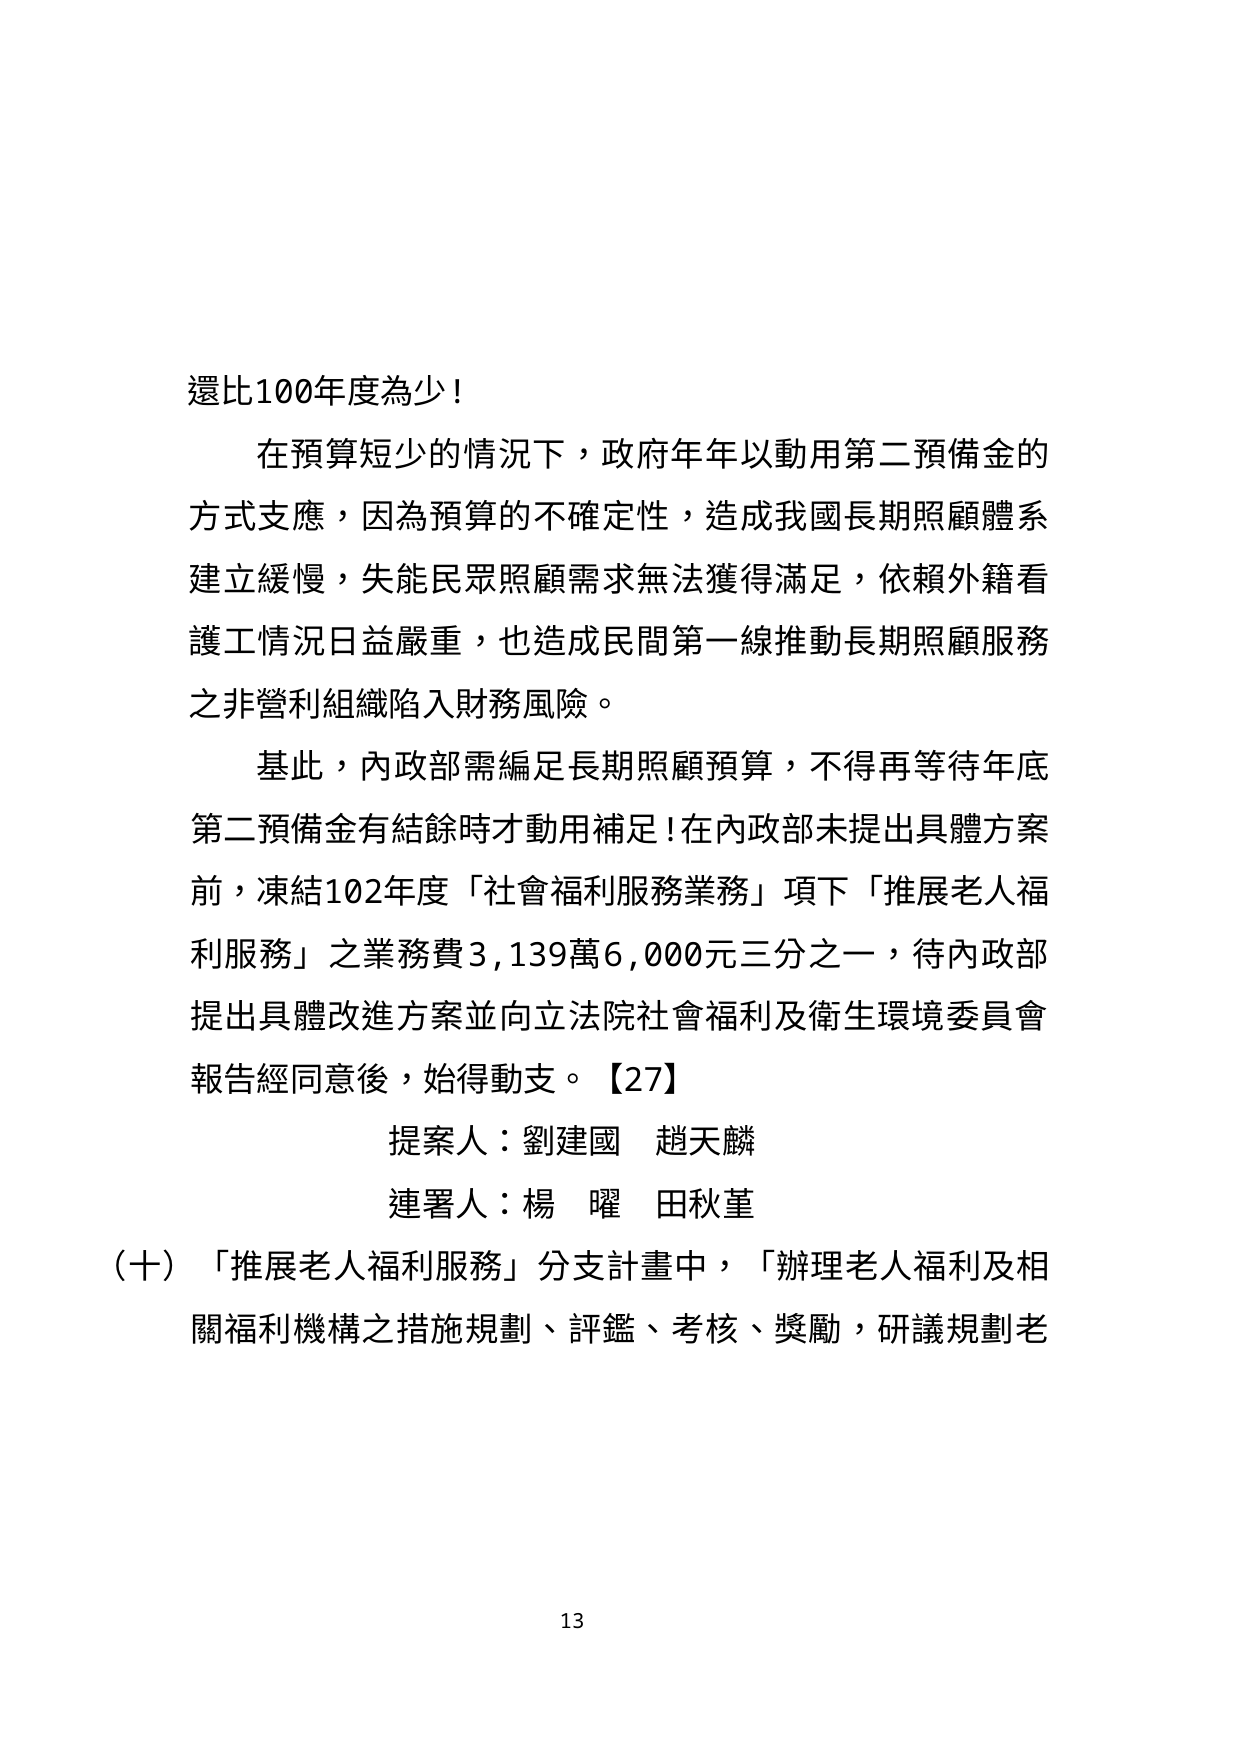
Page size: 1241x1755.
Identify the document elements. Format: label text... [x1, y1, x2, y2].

text （十）「推展老人福利服務」分支計畫中，「辦理老人福利及相關福利機構之措施規劃、評鑑、考核、獎勵，研議規劃老 [94, 1222, 1050, 1347]
text 提案人：劉建國 趙天麟 [94, 1097, 1050, 1160]
text 基此，內政部需編足長期照顧預算，不得再等待年底第二預備金有結餘時才動用補足!在內政部未提出具體方案前，凍結102年度「社會福利服務業務」項下「推展老人福利服務」之業務費3,139萬6,000元三分之一，待內政部提出具體改進方案並向立法院社會福利及衛生環境委員會報告經同意後，始得動支。【27】 [190, 722, 1050, 1097]
text 連署人：楊 曜 田秋堇 [94, 1160, 1050, 1222]
text 在預算短少的情況下，政府年年以動用第二預備金的方式支應，因為預算的不確定性，造成我國長期照顧體系建立緩慢，失能民眾照顧需求無法獲得滿足，依賴外籍看護工情況日益嚴重，也造成民間第一線推動長期照顧服務之非營利組織陷入財務風險。 [188, 410, 1050, 722]
text （九）我國自97年度開始實施長期照顧十年計畫，在各項服務項目中，「居家服務」與「日間照顧服務」為最核心之服務項目，服務量超過9成，惟自99年度起預算即已不足，其中居家服務預算從99年起短少7,832萬8,000元，100年短少3億3,028萬9,000元，101年預估至少短少3億2,000萬元，102年度卻僅比101年度預算多編1億3,000萬元，光是應付101年度的費用已不足，將是連續第4年預算短少;日間照顧服務預算100年短少5,267萬7,000元，101年度編列預算比100年度為少，短少經費將更嚴重，在連續2年經費短少情況下，102年度居然只編列與101年相同預算，還比100年度為少! [94, 347, 1050, 410]
